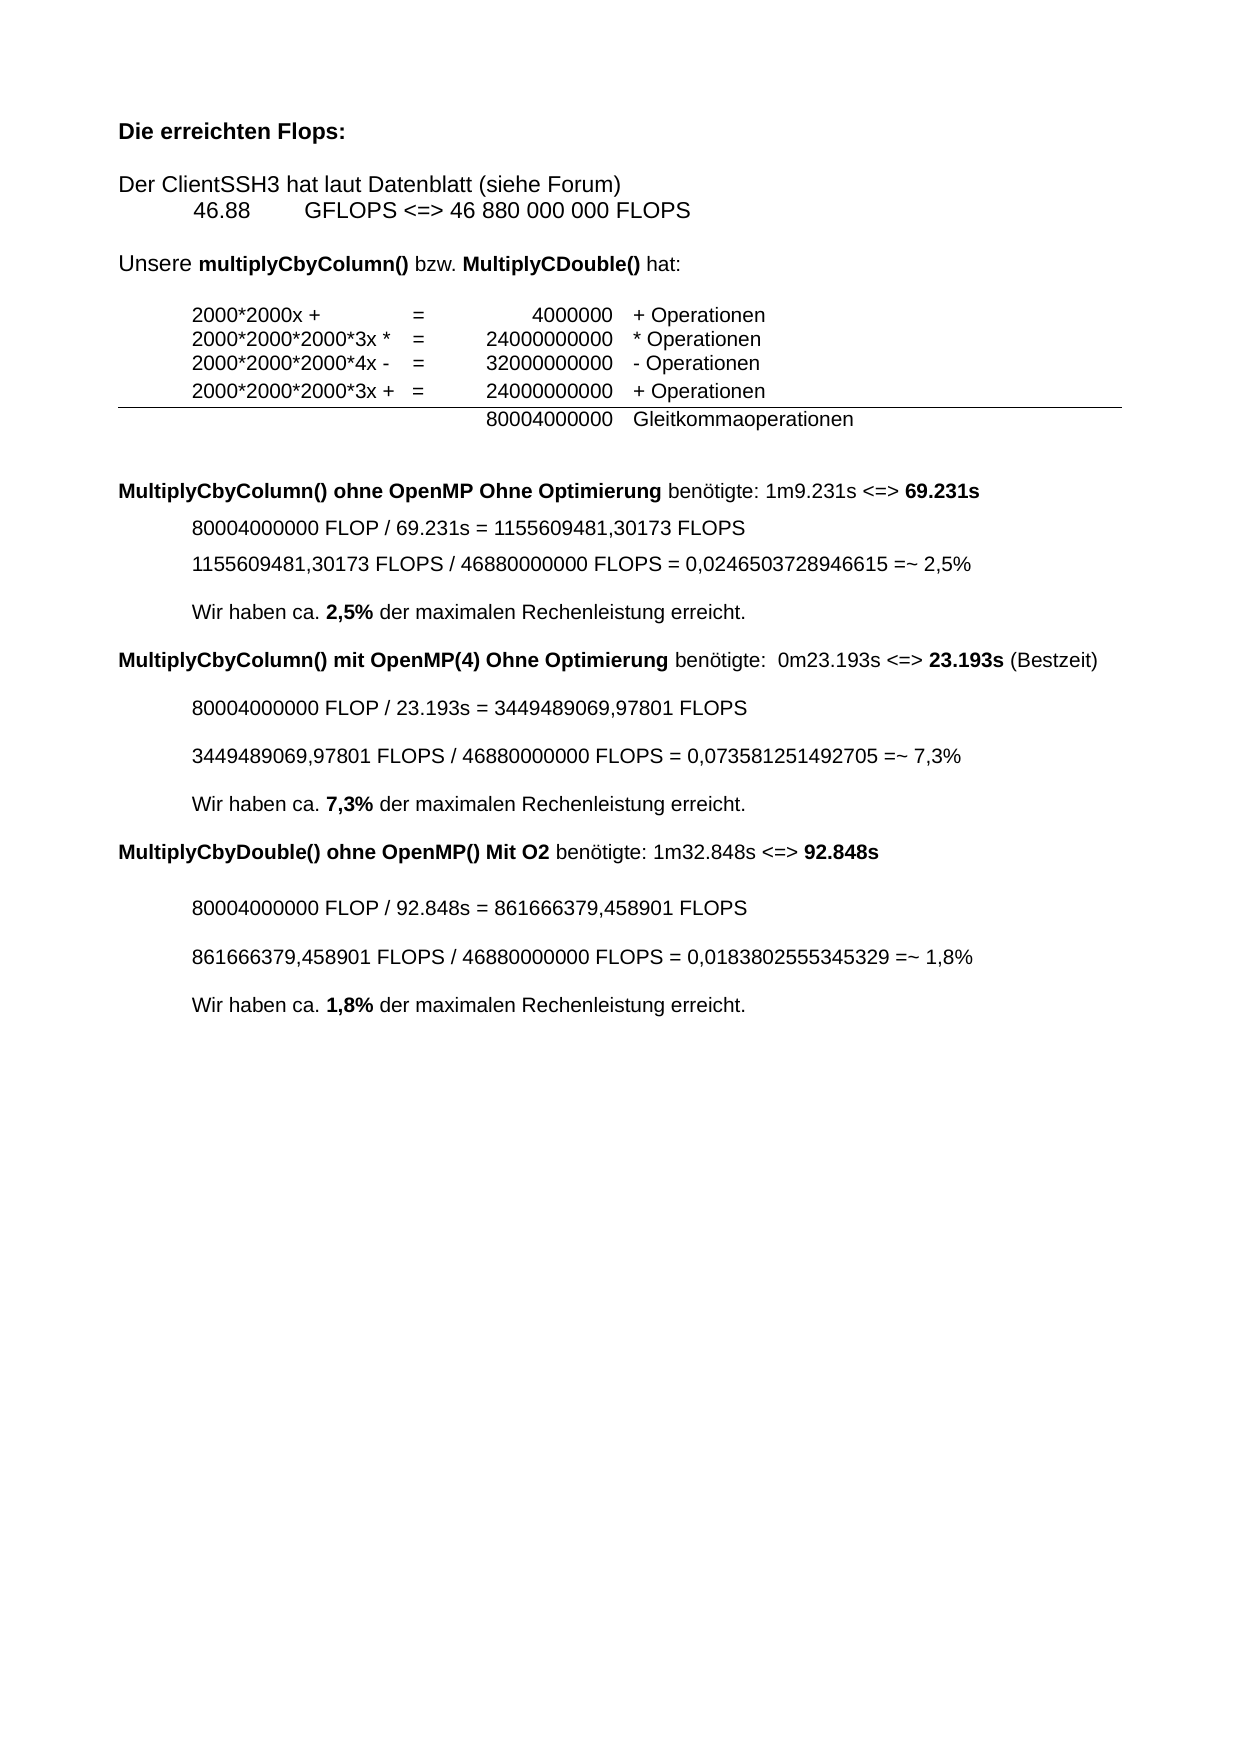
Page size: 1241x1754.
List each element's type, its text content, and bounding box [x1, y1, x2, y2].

text 80004000000 FLOP / 69.231s = 1155609481,30173 FLOPS [118, 516, 1122, 539]
text MultiplyCbyColumn() ohne OpenMP Ohne Optimierung benötigte: 1m9.231s <=> 69.231s [118, 479, 1122, 503]
text Unsere multiplyCbyColumn() bzw. MultiplyCDouble() hat: [118, 250, 1122, 276]
text 3449489069,97801 FLOPS / 46880000000 FLOPS = 0,073581251492705 =~ 7,3% [118, 744, 1122, 792]
text Wir haben ca. 2,5% der maximalen Rechenleistung erreicht. [118, 600, 1122, 624]
text Die erreichten Flops: [118, 118, 1122, 144]
text 2000*2000*2000*3x * = 24000000000 * Operationen [118, 327, 1122, 351]
list GFLOPS <=> 46 880 000 000 FLOPS [193, 197, 1122, 223]
text 80004000000 FLOP / 92.848s = 861666379,458901 FLOPS [118, 892, 1122, 921]
text MultiplyCbyColumn() mit OpenMP(4) Ohne Optimierung benötigte: 0m23.193s <=> 23.193s (Bestzeit) 80004000000 FLOP / 23.193s = 3449489069,97801 FLOPS [118, 648, 1122, 720]
text 2000*2000*2000*4x - = 32000000000 - Operationen [118, 351, 1122, 374]
text 80004000000 Gleitkommaoperationen [118, 408, 1122, 431]
text 2000*2000*2000*3x + = 24000000000 + Operationen [118, 374, 1122, 407]
text Der ClientSSH3 hat laut Datenblatt (siehe Forum) [118, 171, 1122, 197]
text 861666379,458901 FLOPS / 46880000000 FLOPS = 0,0183802555345329 =~ 1,8% [118, 945, 1122, 993]
text 1155609481,30173 FLOPS / 46880000000 FLOPS = 0,0246503728946615 =~ 2,5% [118, 552, 1122, 576]
text MultiplyCbyDouble() ohne OpenMP() Mit O2 benötigte: 1m32.848s <=> 92.848s [118, 839, 1122, 863]
text Wir haben ca. 1,8% der maximalen Rechenleistung erreicht. [118, 993, 1122, 1017]
text Wir haben ca. 7,3% der maximalen Rechenleistung erreicht. [118, 792, 1122, 816]
text 2000*2000x + = 4000000 + Operationen [118, 303, 1122, 327]
